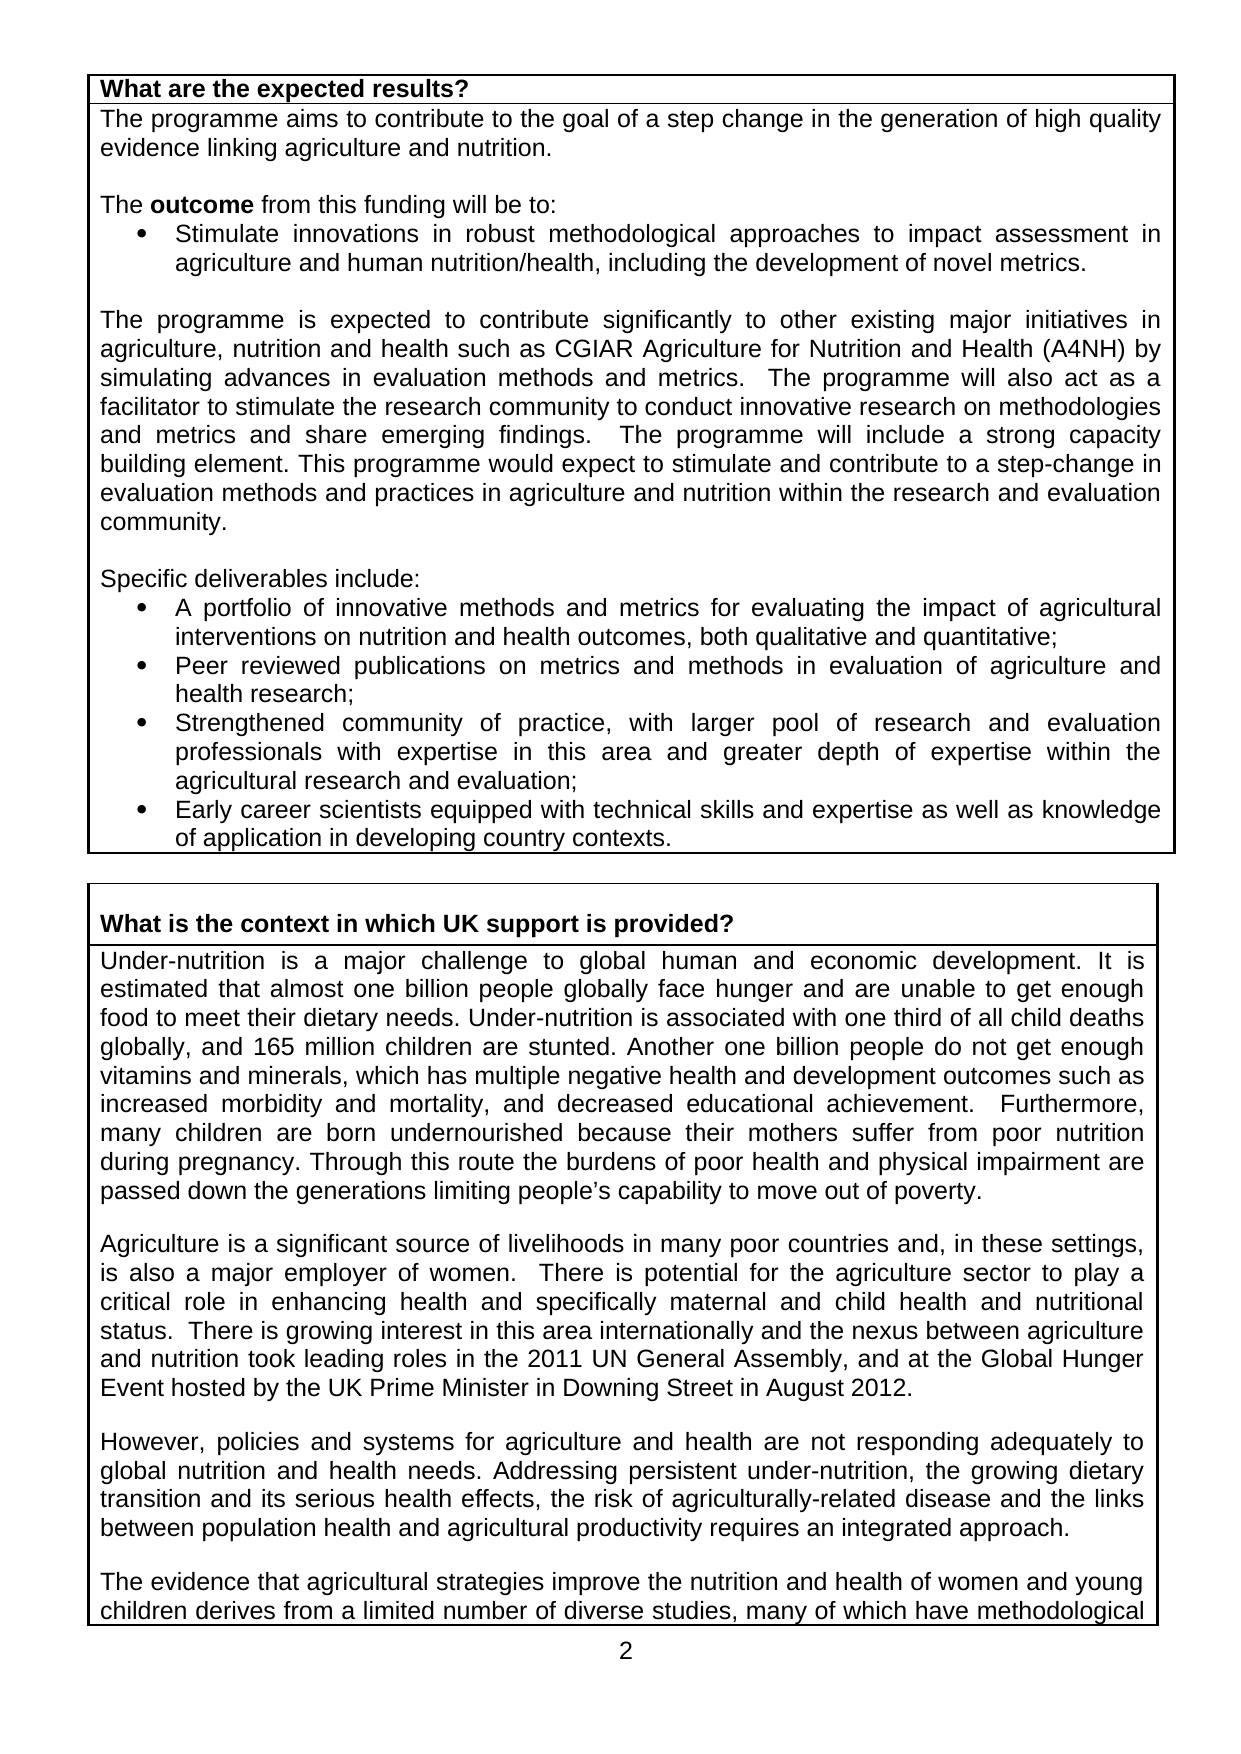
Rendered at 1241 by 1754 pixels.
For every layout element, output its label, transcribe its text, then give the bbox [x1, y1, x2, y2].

table_cell What are the expected results? [90, 76, 1173, 103]
table_header What is the context in which UK support is provided? [90, 884, 1156, 944]
table_cell The programme aims to contribute to the goal of a step change in the generation of high quality evidence linking agriculture and nutrition. The outcome from this funding will be to: Stimulate innovations in robust methodological approaches to impact assessment in agriculture and human nutrition/health, including the development of novel metrics. The programme is expected to contribute significantly to other existing major initiatives in agriculture, nutrition and health such as CGIAR Agriculture for Nutrition and Health (A4NH) by simulating advances in evaluation methods and metrics. The programme will also act as a facilitator to stimulate the research community to conduct innovative research on methodologies and metrics and share emerging findings. The programme will include a strong capacity building element. This programme would expect to stimulate and contribute to a step-change in evaluation methods and practices in agriculture and nutrition within the research and evaluation community. Specific deliverables include: A portfolio of innovative methods and metrics for evaluating the impact of agricultural interventions on nutrition and health outcomes, both qualitative and quantitative; Peer reviewed publications on metrics and methods in evaluation of agriculture and health research; Strengthened community of practice, with larger pool of research and evaluation professionals with expertise in this area and greater depth of expertise within the agricultural research and evaluation; Early career scientists equipped with technical skills and expertise as well as knowledge of application in developing country contexts. [90, 104, 1173, 852]
table_cell Under-nutrition is a major challenge to global human and economic development. It is estimated that almost one billion people globally face hunger and are unable to get enough food to meet their dietary needs. Under-nutrition is associated with one third of all child deaths globally, and 165 million children are stunted. Another one billion people do not get enough vitamins and minerals, which has multiple negative health and development outcomes such as increased morbidity and mortality, and decreased educational achievement. Furthermore, many children are born undernourished because their mothers suffer from poor nutrition during pregnancy. Through this route the burdens of poor health and physical impairment are passed down the generations limiting people’s capability to move out of poverty. Agriculture is a significant source of livelihoods in many poor countries and, in these settings, is also a major employer of women. There is potential for the agriculture sector to play a critical role in enhancing health and specifically maternal and child health and nutritional status. There is growing interest in this area internationally and the nexus between agriculture and nutrition took leading roles in the 2011 UN General Assembly, and at the Global Hunger Event hosted by the UK Prime Minister in Downing Street in August 2012. However, policies and systems for agriculture and health are not responding adequately to global nutrition and health needs. Addressing persistent under-nutrition, the growing dietary transition and its serious health effects, the risk of agriculturally-related disease and the links between population health and agricultural productivity requires an integrated approach. The evidence that agricultural strategies improve the nutrition and health of women and young children derives from a limited number of diverse studies, many of which have methodological [90, 946, 1156, 1624]
